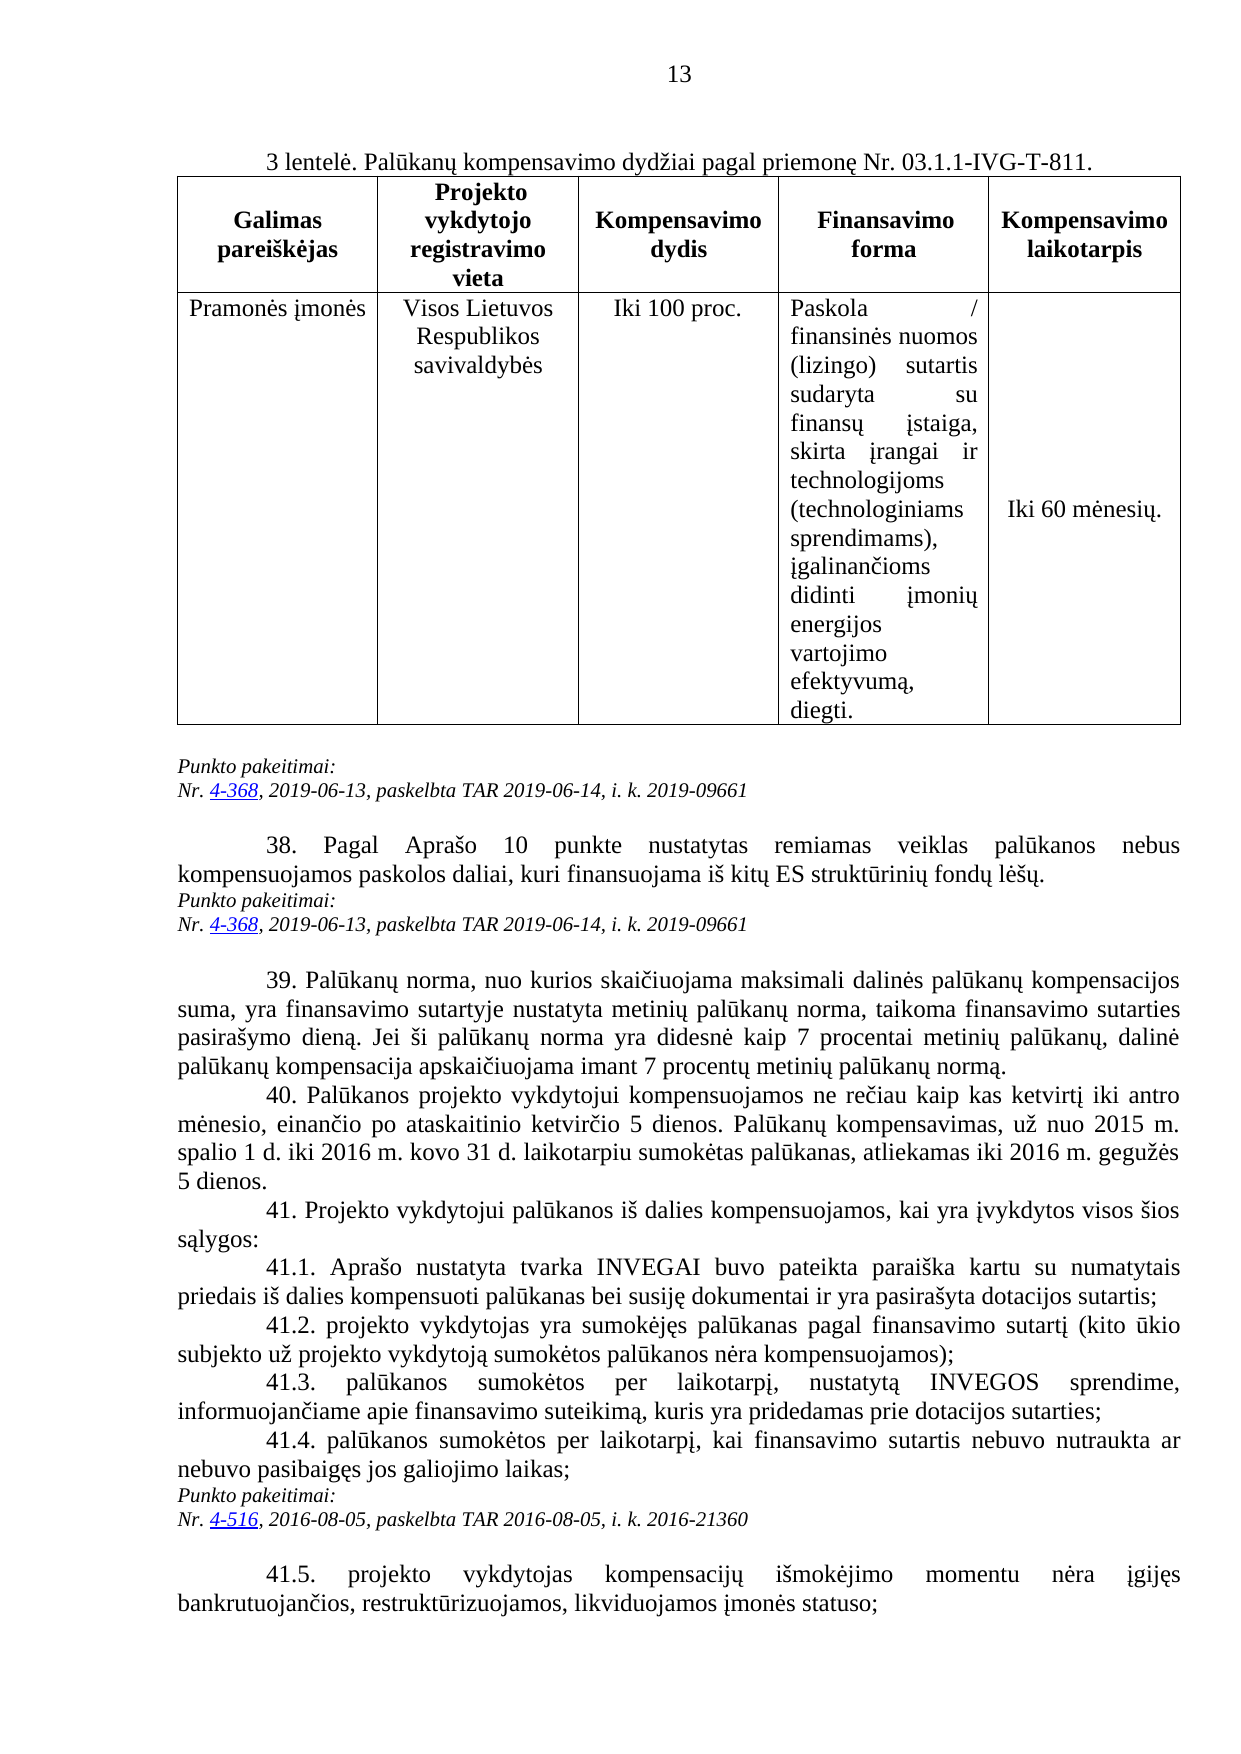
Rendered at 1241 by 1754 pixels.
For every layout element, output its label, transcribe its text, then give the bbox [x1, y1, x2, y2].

table_cell Iki 100 proc. [579, 293, 778, 724]
text 41. Projekto vykdytojui palūkanos iš dalies kompensuojamos, kai yra įvykdytos visos šios sąlygos: [177, 1195, 1181, 1252]
table_header Galimas pareiškėjas [178, 177, 377, 292]
text 41.4. palūkanos sumokėtos per laikotarpį, kai finansavimo sutartis nebuvo nutraukta ar nebuvo pasibaigęs jos galiojimo laikas; [177, 1425, 1181, 1482]
table_header Finansavimo forma [779, 177, 988, 292]
text Punkto pakeitimai: [177, 754, 1181, 778]
text 41.2. projekto vykdytojas yra sumokėjęs palūkanas pagal finansavimo sutartį (kito ūkio subjekto už projekto vykdytoją sumokėtos palūkanos nėra kompensuojamos); [177, 1310, 1181, 1367]
text 38. Pagal Aprašo 10 punkte nustatytas remiamas veiklas palūkanos nebus kompensuojamos paskolos daliai, kuri finansuojama iš kitų ES struktūrinių fondų lėšų. [177, 831, 1181, 888]
table_header Projekto vykdytojo registravimo vieta [378, 177, 578, 292]
text Nr. 4-368, 2019-06-13, paskelbta TAR 2019-06-14, i. k. 2019-09661 [177, 778, 1181, 802]
table_cell Visos Lietuvos Respublikos savivaldybės [378, 293, 578, 724]
table_cell Iki 60 mėnesių. [989, 293, 1180, 724]
text 41.1. Aprašo nustatyta tvarka INVEGAI buvo pateikta paraiška kartu su numatytais priedais iš dalies kompensuoti palūkanas bei susiję dokumentai ir yra pasirašyta dotacijos sutartis; [177, 1252, 1181, 1310]
text 3 lentelė. Palūkanų kompensavimo dydžiai pagal priemonę Nr. 03.1.1-IVG-T-811. [177, 147, 1181, 176]
text 40. Palūkanos projekto vykdytojui kompensuojamos ne rečiau kaip kas ketvirtį iki antro mėnesio, einančio po ataskaitinio ketvirčio 5 dienos. Palūkanų kompensavimas, už nuo 2015 m. spalio 1 d. iki 2016 m. kovo 31 d. laikotarpiu sumokėtas palūkanas, atliekamas iki 2016 m. gegužės 5 dienos. [177, 1080, 1181, 1195]
text Nr. 4-516, 2016-08-05, paskelbta TAR 2016-08-05, i. k. 2016-21360 [177, 1507, 1181, 1531]
text 41.5. projekto vykdytojas kompensacijų išmokėjimo momentu nėra įgijęs bankrutuojančios, restruktūrizuojamos, likviduojamos įmonės statuso; [177, 1559, 1181, 1617]
text Nr. 4-368, 2019-06-13, paskelbta TAR 2019-06-14, i. k. 2019-09661 [177, 912, 1181, 936]
text Punkto pakeitimai: [177, 888, 1181, 912]
table_cell Paskola / finansinės nuomos (lizingo) sutartis sudaryta su finansų įstaiga, skirta įrangai ir technologijoms (technologiniams sprendimams), įgalinančioms didinti įmonių energijos vartojimo efektyvumą, diegti. [779, 293, 988, 724]
table_cell Pramonės įmonės [178, 293, 377, 724]
table_header Kompensavimo dydis [579, 177, 778, 292]
text Punkto pakeitimai: [177, 1482, 1181, 1507]
text 39. Palūkanų norma, nuo kurios skaičiuojama maksimali dalinės palūkanų kompensacijos suma, yra finansavimo sutartyje nustatyta metinių palūkanų norma, taikoma finansavimo sutarties pasirašymo dieną. Jei ši palūkanų norma yra didesnė kaip 7 procentai metinių palūkanų, dalinė palūkanų kompensacija apskaičiuojama imant 7 procentų metinių palūkanų normą. [177, 965, 1181, 1080]
text 41.3. palūkanos sumokėtos per laikotarpį, nustatytą INVEGOS sprendime, informuojančiame apie finansavimo suteikimą, kuris yra pridedamas prie dotacijos sutarties; [177, 1367, 1181, 1425]
table_header Kompensavimo laikotarpis [989, 177, 1180, 292]
